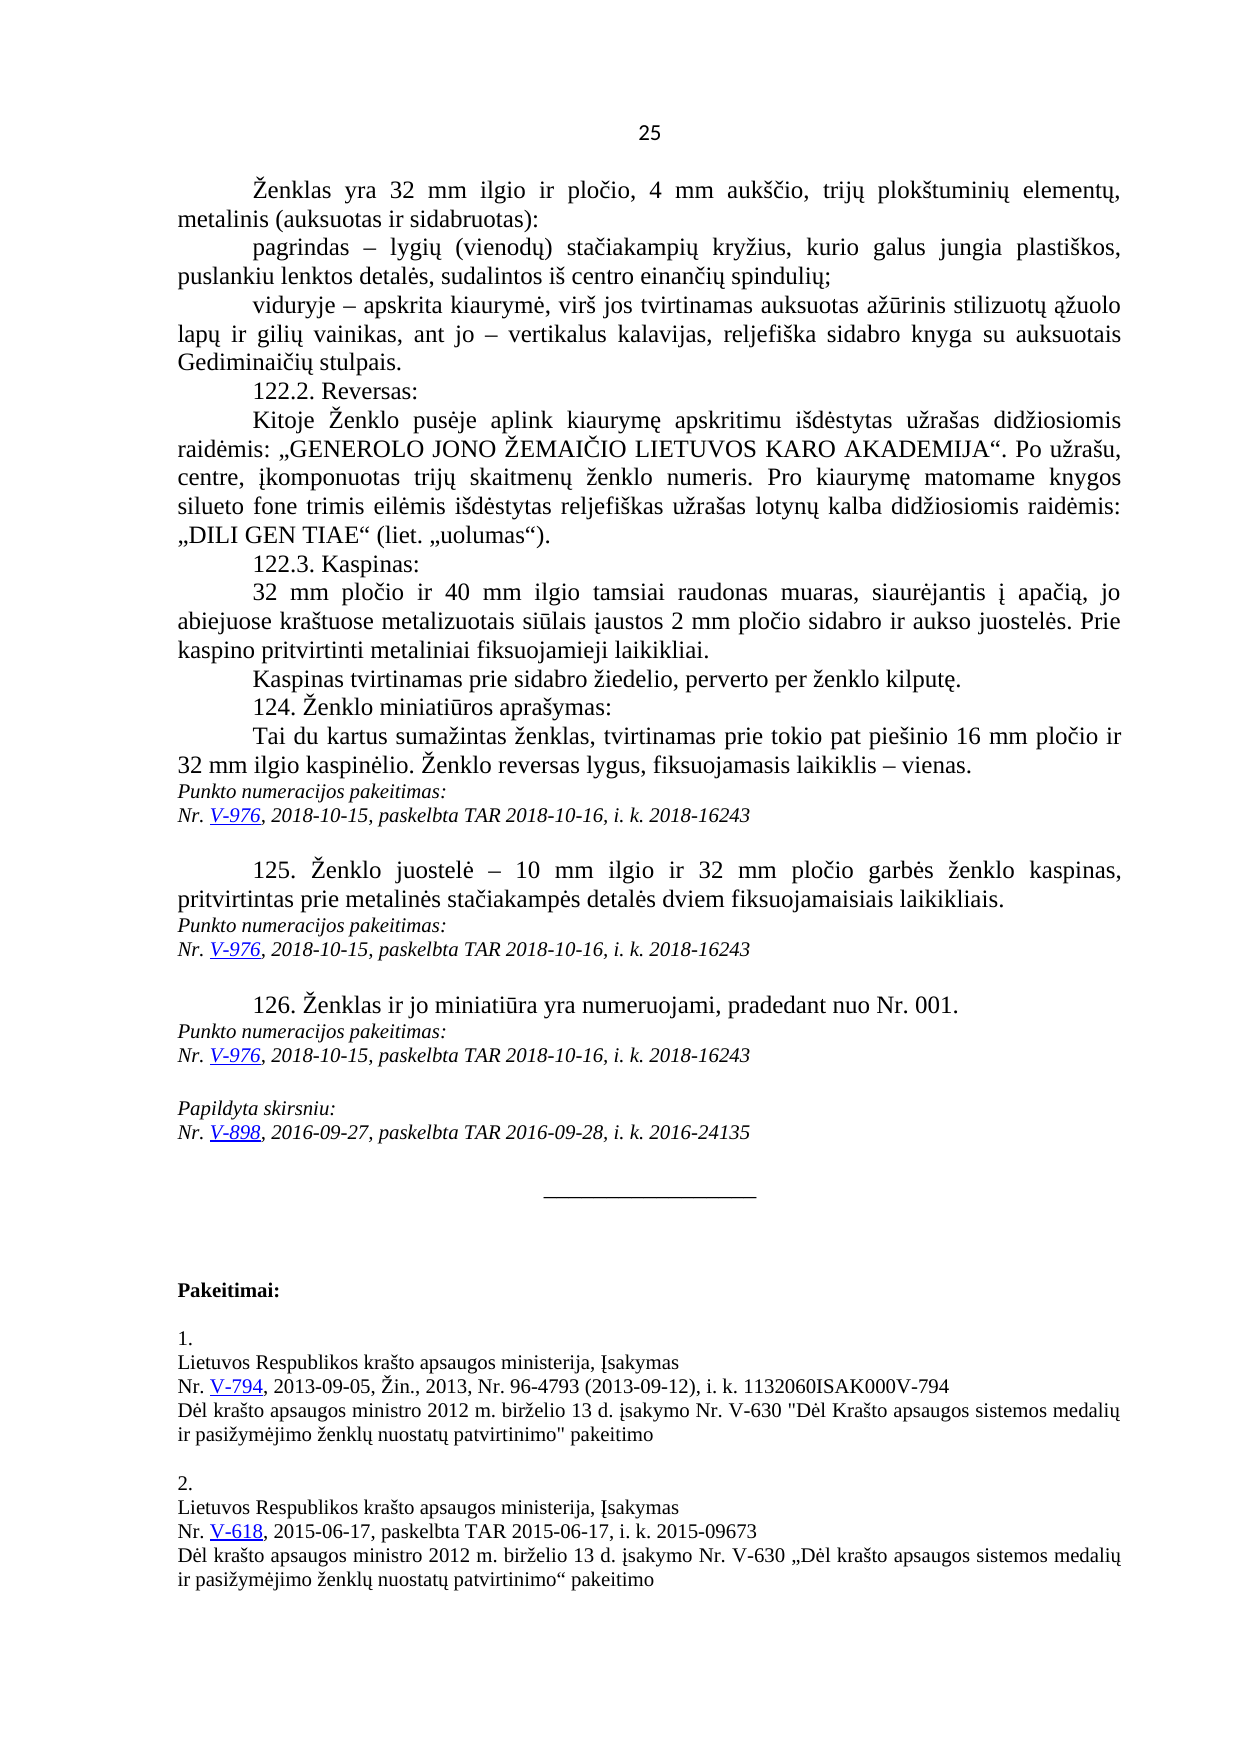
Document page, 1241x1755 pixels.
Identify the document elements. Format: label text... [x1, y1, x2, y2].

text Nr. V-976, 2018-10-15, paskelbta TAR 2018-10-16, i. k. 2018-16243 [177, 1043, 1122, 1067]
text 32 mm pločio ir 40 mm ilgio tamsiai raudonas muaras, siaurėjantis į apačią, jo abiejuose kraštuose metalizuotais siūlais įaustos 2 mm pločio sidabro ir aukso juostelės. Prie kaspino pritvirtinti metaliniai fiksuojamieji laikikliai. [177, 577, 1122, 664]
text 2. [177, 1471, 1122, 1494]
text 122.2. Reversas: [177, 376, 1122, 405]
text Ženklas yra 32 mm ilgio ir pločio, 4 mm aukščio, trijų plokštuminių elementų, metalinis (auksuotas ir sidabruotas): [177, 175, 1122, 232]
text Lietuvos Respublikos krašto apsaugos ministerija, Įsakymas [177, 1494, 1122, 1519]
text Nr. V-898, 2016-09-27, paskelbta TAR 2016-09-28, i. k. 2016-24135 [177, 1119, 1122, 1144]
text Pakeitimai: [177, 1278, 1122, 1302]
text Kitoje Ženklo pusėje aplink kiaurymę apskritimu išdėstytas užrašas didžiosiomis raidėmis: „GENEROLO JONO ŽEMAIČIO LIETUVOS KARO AKADEMIJA“. Po užrašu, centre, įkomponuotas trijų skaitmenų ženklo numeris. Pro kiaurymę matomame knygos silueto fone trimis eilėmis išdėstytas reljefiškas užrašas lotynų kalba didžiosiomis raidėmis: „DILI GEN TIAE“ (liet. „uolumas“). [177, 405, 1122, 549]
text Papildyta skirsniu: [177, 1096, 1122, 1119]
text _________________ [177, 1172, 1122, 1201]
text 122.3. Kaspinas: [177, 549, 1122, 577]
text Dėl krašto apsaugos ministro 2012 m. birželio 13 d. įsakymo Nr. V-630 „Dėl krašto apsaugos sistemos medalių ir pasižymėjimo ženklų nuostatų patvirtinimo“ pakeitimo [177, 1543, 1122, 1591]
text 1. [177, 1326, 1122, 1350]
text Punkto numeracijos pakeitimas: [177, 1019, 1122, 1043]
text Nr. V-976, 2018-10-15, paskelbta TAR 2018-10-16, i. k. 2018-16243 [177, 803, 1122, 827]
text 125. Ženklo juostelė – 10 mm ilgio ir 32 mm pločio garbės ženklo kaspinas, pritvirtintas prie metalinės stačiakampės detalės dviem fiksuojamaisiais laikikliais. [177, 856, 1122, 913]
text Dėl krašto apsaugos ministro 2012 m. birželio 13 d. įsakymo Nr. V-630 "Dėl Krašto apsaugos sistemos medalių ir pasižymėjimo ženklų nuostatų patvirtinimo" pakeitimo [177, 1398, 1122, 1446]
text 124. Ženklo miniatiūros aprašymas: [177, 692, 1122, 721]
text Punkto numeracijos pakeitimas: [177, 779, 1122, 803]
text Nr. V-618, 2015-06-17, paskelbta TAR 2015-06-17, i. k. 2015-09673 [177, 1519, 1122, 1543]
text pagrindas – lygių (vienodų) stačiakampių kryžius, kurio galus jungia plastiškos, puslankiu lenktos detalės, sudalintos iš centro einančių spindulių; [177, 232, 1122, 290]
text Kaspinas tvirtinamas prie sidabro žiedelio, perverto per ženklo kilputę. [177, 664, 1122, 692]
text Lietuvos Respublikos krašto apsaugos ministerija, Įsakymas [177, 1350, 1122, 1374]
text viduryje – apskrita kiaurymė, virš jos tvirtinamas auksuotas ažūrinis stilizuotų ąžuolo lapų ir gilių vainikas, ant jo – vertikalus kalavijas, reljefiška sidabro knyga su auksuotais Gediminaičių stulpais. [177, 290, 1122, 376]
text Punkto numeracijos pakeitimas: [177, 913, 1122, 937]
text Nr. V-976, 2018-10-15, paskelbta TAR 2018-10-16, i. k. 2018-16243 [177, 937, 1122, 961]
text 126. Ženklas ir jo miniatiūra yra numeruojami, pradedant nuo Nr. 001. [177, 990, 1122, 1019]
text Nr. V-794, 2013-09-05, Žin., 2013, Nr. 96-4793 (2013-09-12), i. k. 1132060ISAK000V-794 [177, 1374, 1122, 1398]
text Tai du kartus sumažintas ženklas, tvirtinamas prie tokio pat piešinio 16 mm pločio ir 32 mm ilgio kaspinėlio. Ženklo reversas lygus, fiksuojamasis laikiklis – vienas. [177, 721, 1122, 779]
